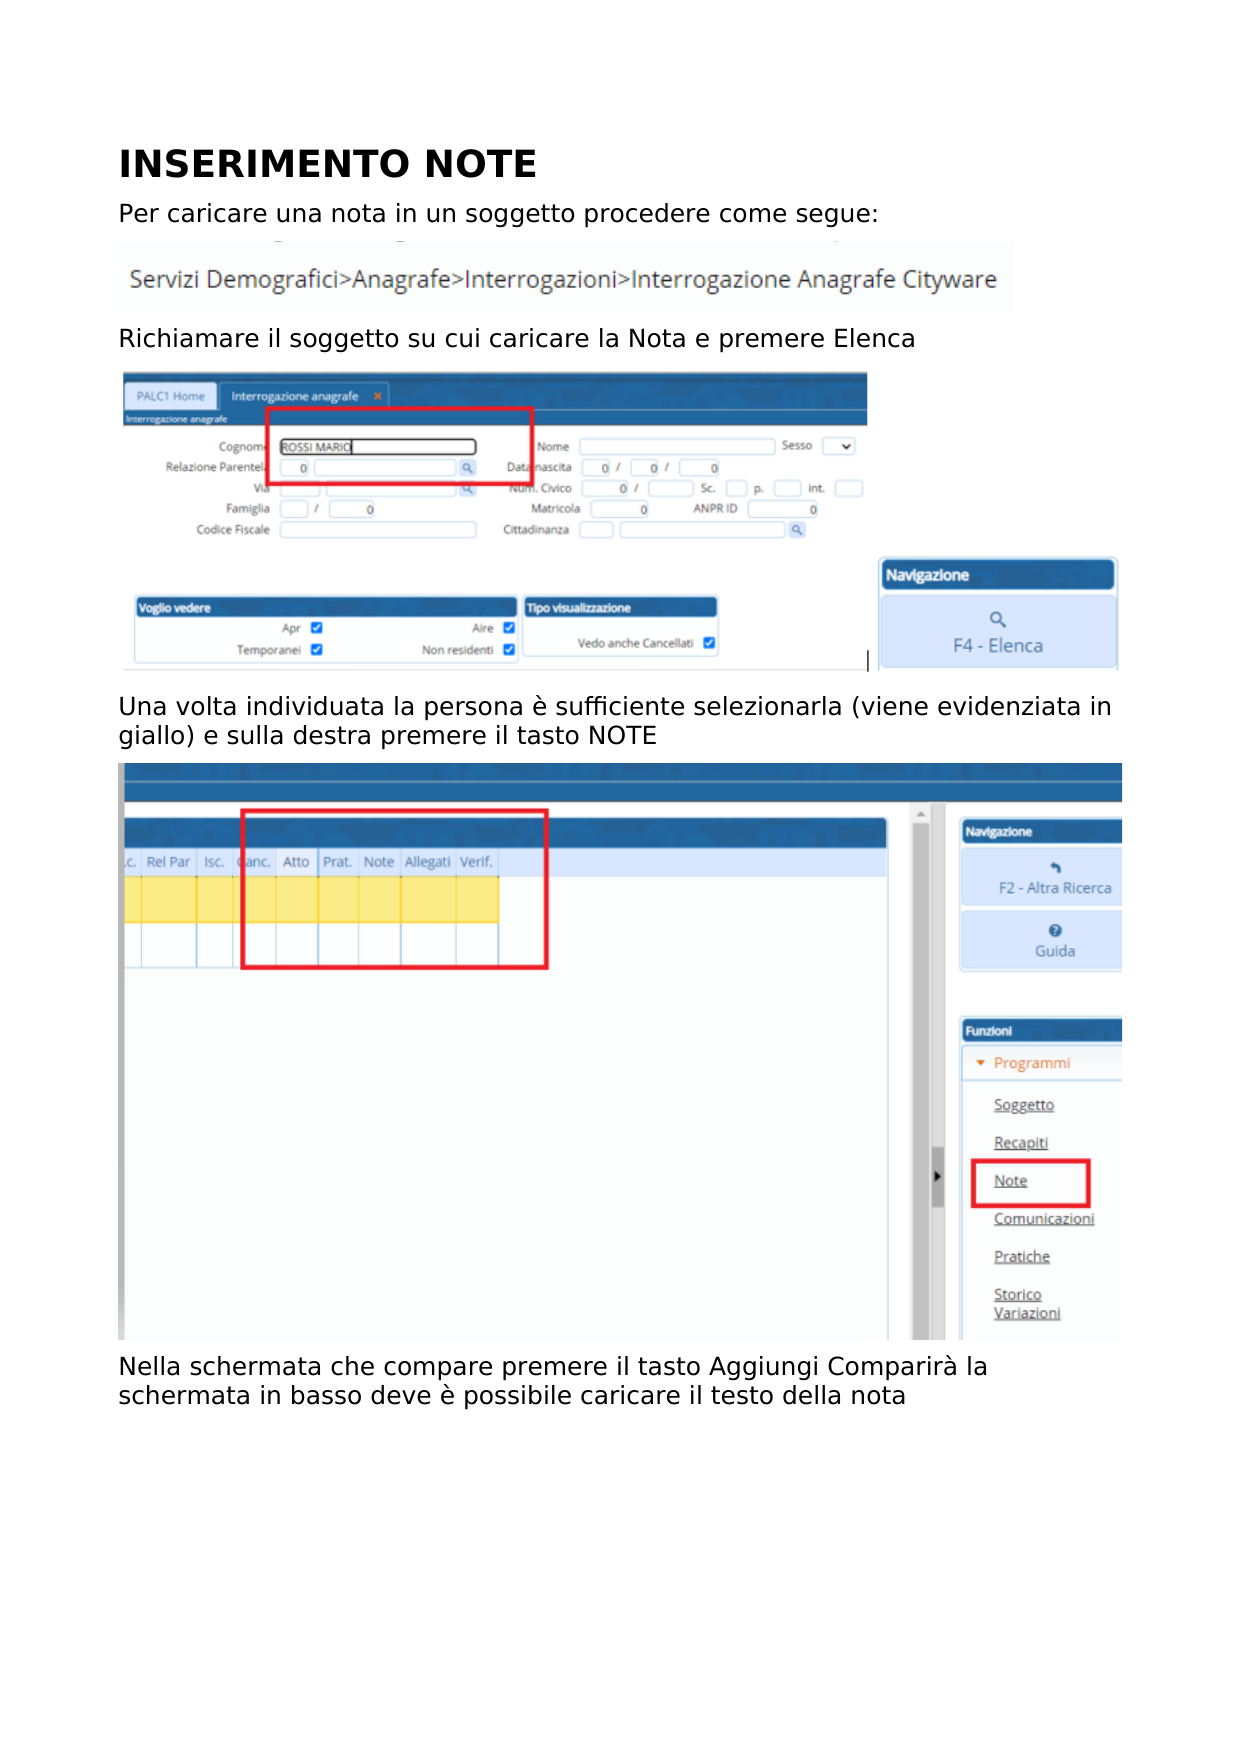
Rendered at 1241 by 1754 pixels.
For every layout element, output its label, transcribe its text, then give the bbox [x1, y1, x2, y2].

picture [118, 763, 1123, 1340]
picture [118, 241, 1015, 312]
text Nella schermata che compare premere il tasto Aggiungi Comparirà la schermata in basso deve è possibile caricare il testo della nota [118, 1352, 1122, 1411]
text Una volta individuata la persona è sufficiente selezionarla (viene evidenziata in giallo) e sulla destra premere il tasto NOTE [118, 692, 1122, 751]
text Richiamare il soggetto su cui caricare la Nota e premere Elenca [118, 324, 1122, 353]
subtitle INSERIMENTO NOTE [118, 143, 1122, 187]
text Per caricare una nota in un soggetto procedere come segue: [118, 199, 1122, 228]
picture [118, 365, 1123, 680]
